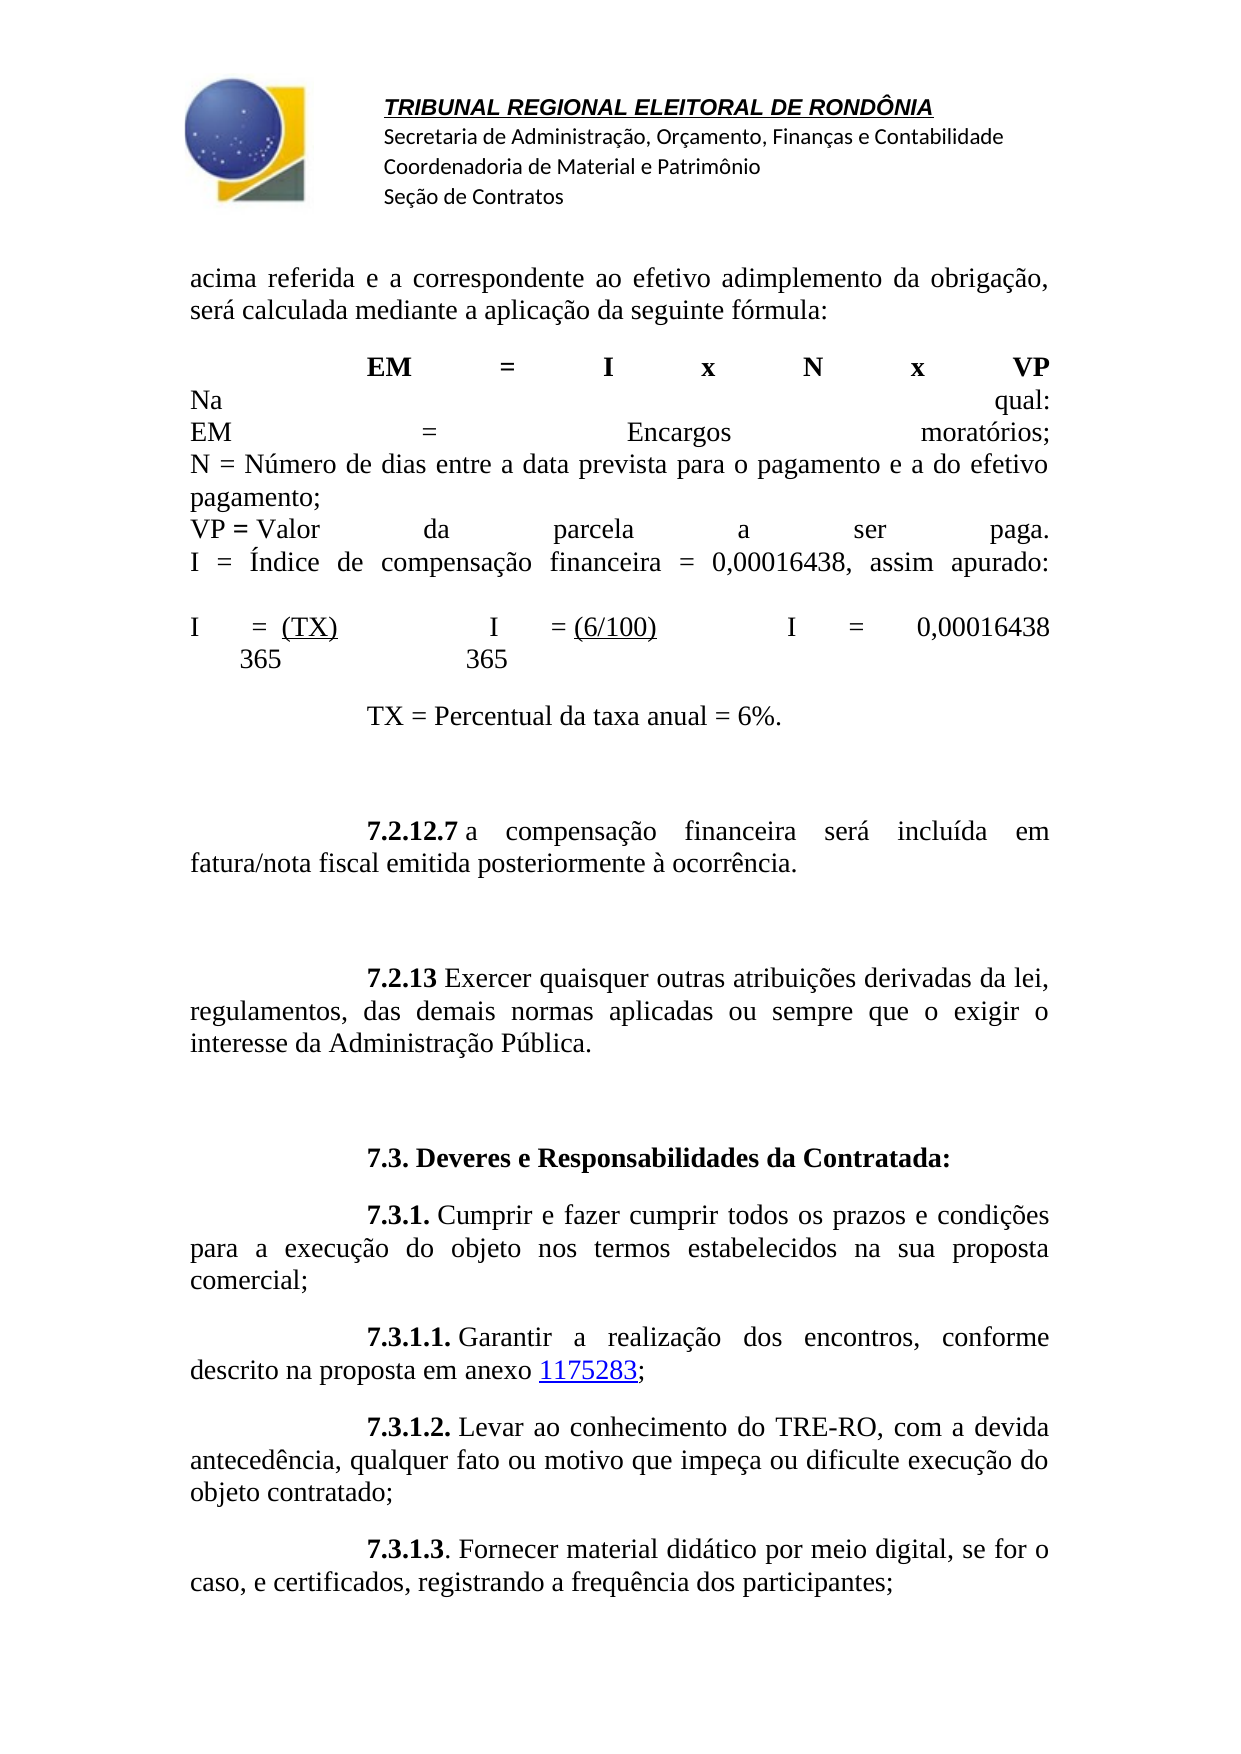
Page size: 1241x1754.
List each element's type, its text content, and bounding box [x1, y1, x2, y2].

text EM = I x N x VP Na qual: EM = Encargos moratórios; N = Número de dias entre a data prevista para o pagamento e a do efetivo pagamento; VP = Valor da parcela a ser paga. I = Índice de compensação financeira = 0,00016438, assim apurado: I = (TX) I = (6/100) I = 0,00016438 365 365 [190, 350, 1051, 674]
text 7.2.12.7 a compensação financeira será incluída em fatura/nota fiscal emitida posteriormente à ocorrência. [190, 814, 1051, 879]
text 7.3.1.3. Fornecer material didático por meio digital, se for o caso, e certificados, registrando a frequência dos participantes; [190, 1532, 1051, 1597]
text 7.3.1.2. Levar ao conhecimento do TRE-RO, com a devida antecedência, qualquer fato ou motivo que impeça ou dificulte execução do objeto contratado; [190, 1410, 1051, 1507]
text 7.3.1.1. Garantir a realização dos encontros, conforme descrito na proposta em anexo 1175283; [190, 1321, 1051, 1385]
text 7.3. Deveres e Responsabilidades da Contratada: [190, 1141, 1051, 1173]
text 7.3.1. Cumprir e fazer cumprir todos os prazos e condições para a execução do objeto nos termos estabelecidos na sua proposta comercial; [190, 1198, 1051, 1296]
text TX = Percentual da taxa anual = 6%. [190, 699, 1051, 732]
text acima referida e a correspondente ao efetivo adimplemento da obrigação, será calculada mediante a aplicação da seguinte fórmula: [190, 261, 1051, 325]
text 7.2.13 Exercer quaisquer outras atribuições derivadas da lei, regulamentos, das demais normas aplicadas ou sempre que o exigir o interesse da Administração Pública. [190, 961, 1051, 1058]
